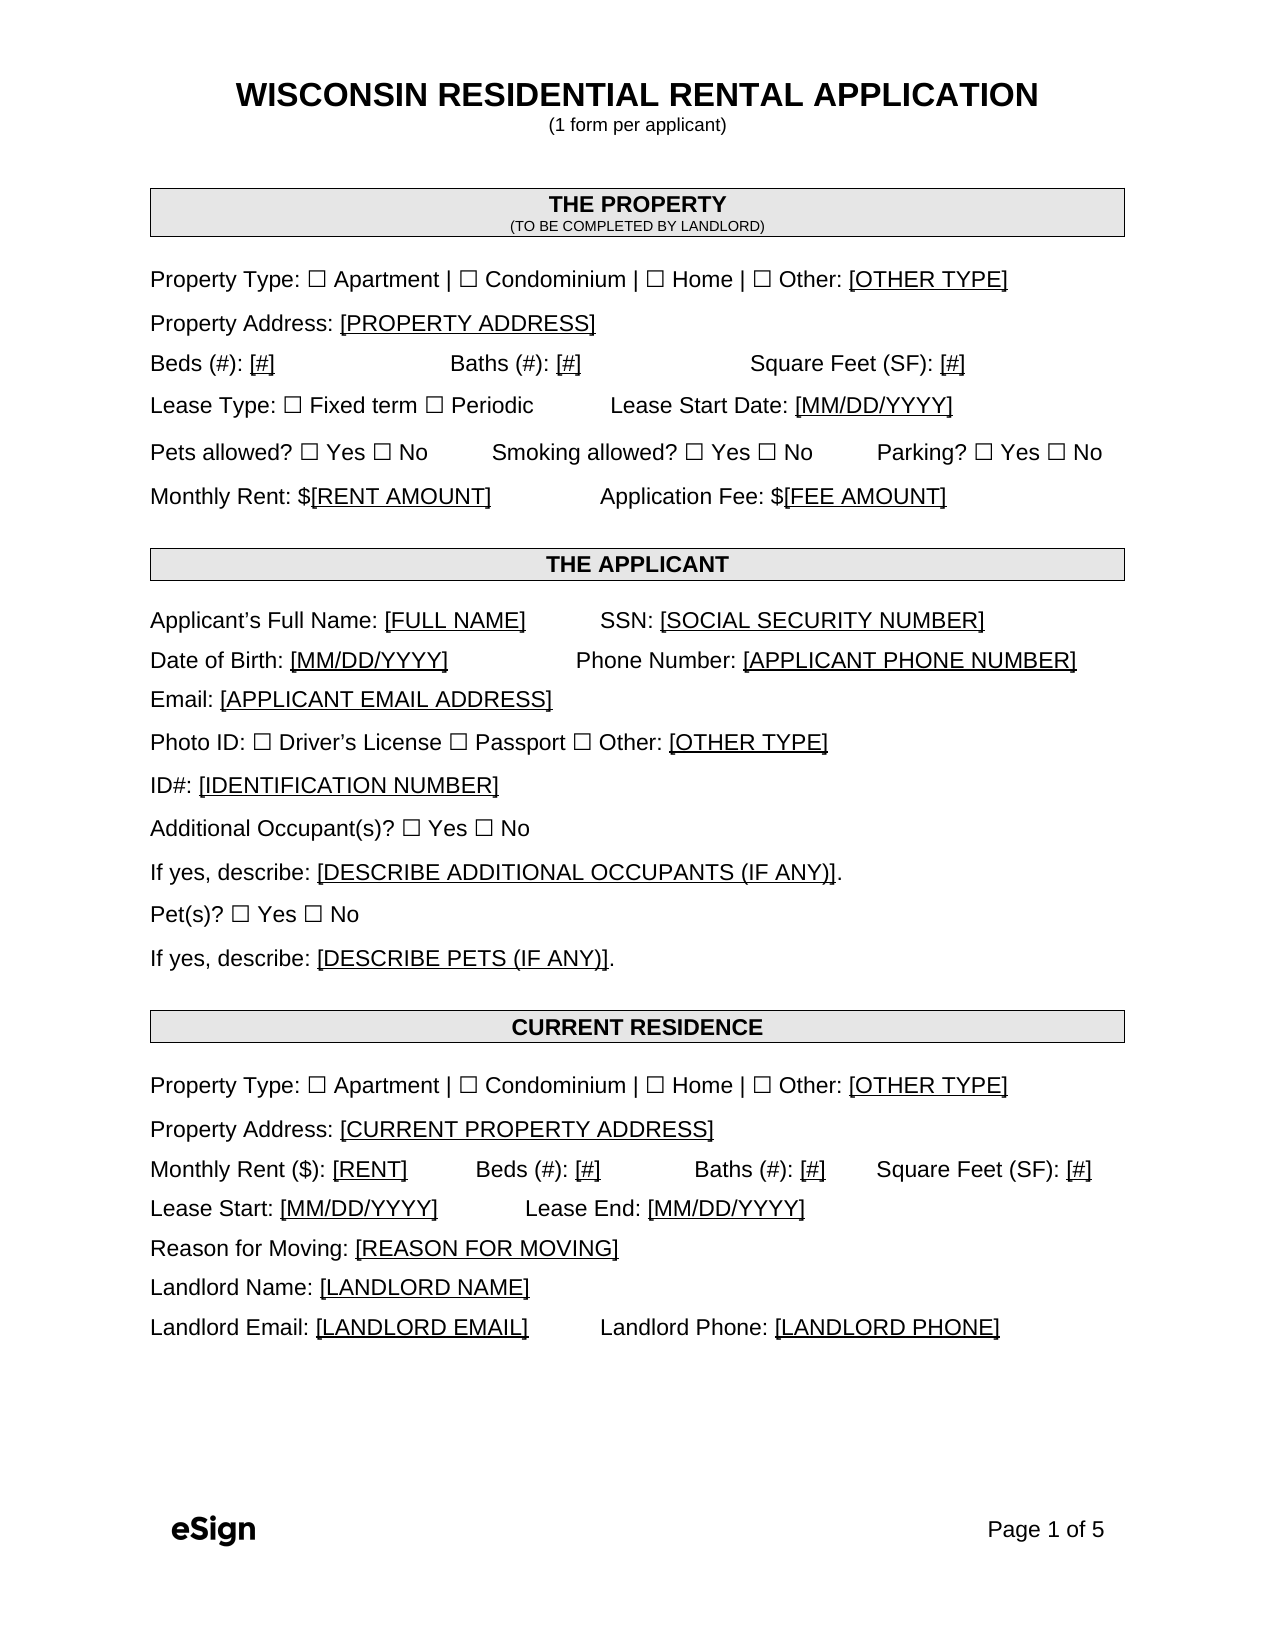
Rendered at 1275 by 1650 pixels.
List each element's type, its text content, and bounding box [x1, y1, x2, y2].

subtitle THE PROPERTY [151, 189, 1124, 214]
text Photo ID: ☐ Driver’s License ☐ Passport ☐ Other: [OTHER TYPE] [150, 726, 1125, 757]
subtitle Additional Occupant(s)? ☐ Yes ☐ No [150, 812, 1125, 843]
subtitle If yes, describe: [DESCRIBE PETS (IF ANY)]. [150, 945, 1125, 972]
subtitle Property Address: [PROPERTY ADDRESS] [150, 310, 1125, 337]
text Pets allowed? ☐ Yes ☐ No Smoking allowed? ☐ Yes ☐ No Parking? ☐ Yes ☐ No [150, 436, 1125, 467]
text Beds (#): [#] Baths (#): [#] Square Feet (SF): [#] [150, 350, 1125, 376]
text Monthly Rent ($): [RENT] Beds (#): [#] Baths (#): [#] Square Feet (SF): [#] [150, 1156, 1125, 1182]
text Lease Type: ☐ Fixed term ☐ Periodic Lease Start Date: [MM/DD/YYYY] [150, 389, 1125, 421]
subtitle Property Address: [CURRENT PROPERTY ADDRESS] [150, 1116, 1125, 1143]
subtitle ID#: [IDENTIFICATION NUMBER] [150, 772, 1125, 799]
subtitle THE APPLICANT [151, 549, 1124, 580]
text Reason for Moving: [REASON FOR MOVING] [150, 1235, 1125, 1261]
subtitle (1 form per applicant) [150, 113, 1125, 135]
subtitle Landlord Name: [LANDLORD NAME] [150, 1274, 1125, 1301]
text Landlord Email: [LANDLORD EMAIL] Landlord Phone: [LANDLORD PHONE] [150, 1314, 1125, 1340]
text Monthly Rent: $[RENT AMOUNT] Application Fee: $[FEE AMOUNT] [150, 483, 1125, 509]
subtitle Pet(s)? ☐ Yes ☐ No [150, 898, 1125, 929]
text Date of Birth: [MM/DD/YYYY] Phone Number: [APPLICANT PHONE NUMBER] [150, 647, 1125, 673]
subtitle WISCONSIN RESIDENTIAL RENTAL APPLICATION [150, 75, 1125, 113]
subtitle If yes, describe: [DESCRIBE ADDITIONAL OCCUPANTS (IF ANY)]. [150, 859, 1125, 885]
subtitle Email: [APPLICANT EMAIL ADDRESS] [150, 686, 1125, 712]
text Property Type: ☐ Apartment | ☐ Condominium | ☐ Home | ☐ Other: [OTHER TYPE] [150, 1069, 1125, 1101]
text Applicant’s Full Name: [FULL NAME] SSN: [SOCIAL SECURITY NUMBER] [150, 607, 1125, 633]
subtitle CURRENT RESIDENCE [151, 1011, 1124, 1042]
subtitle (TO BE COMPLETED BY LANDLORD) [151, 214, 1124, 236]
text Lease Start: [MM/DD/YYYY] Lease End: [MM/DD/YYYY] [150, 1195, 1125, 1222]
text Property Type: ☐ Apartment | ☐ Condominium | ☐ Home | ☐ Other: [OTHER TYPE] [150, 263, 1125, 295]
